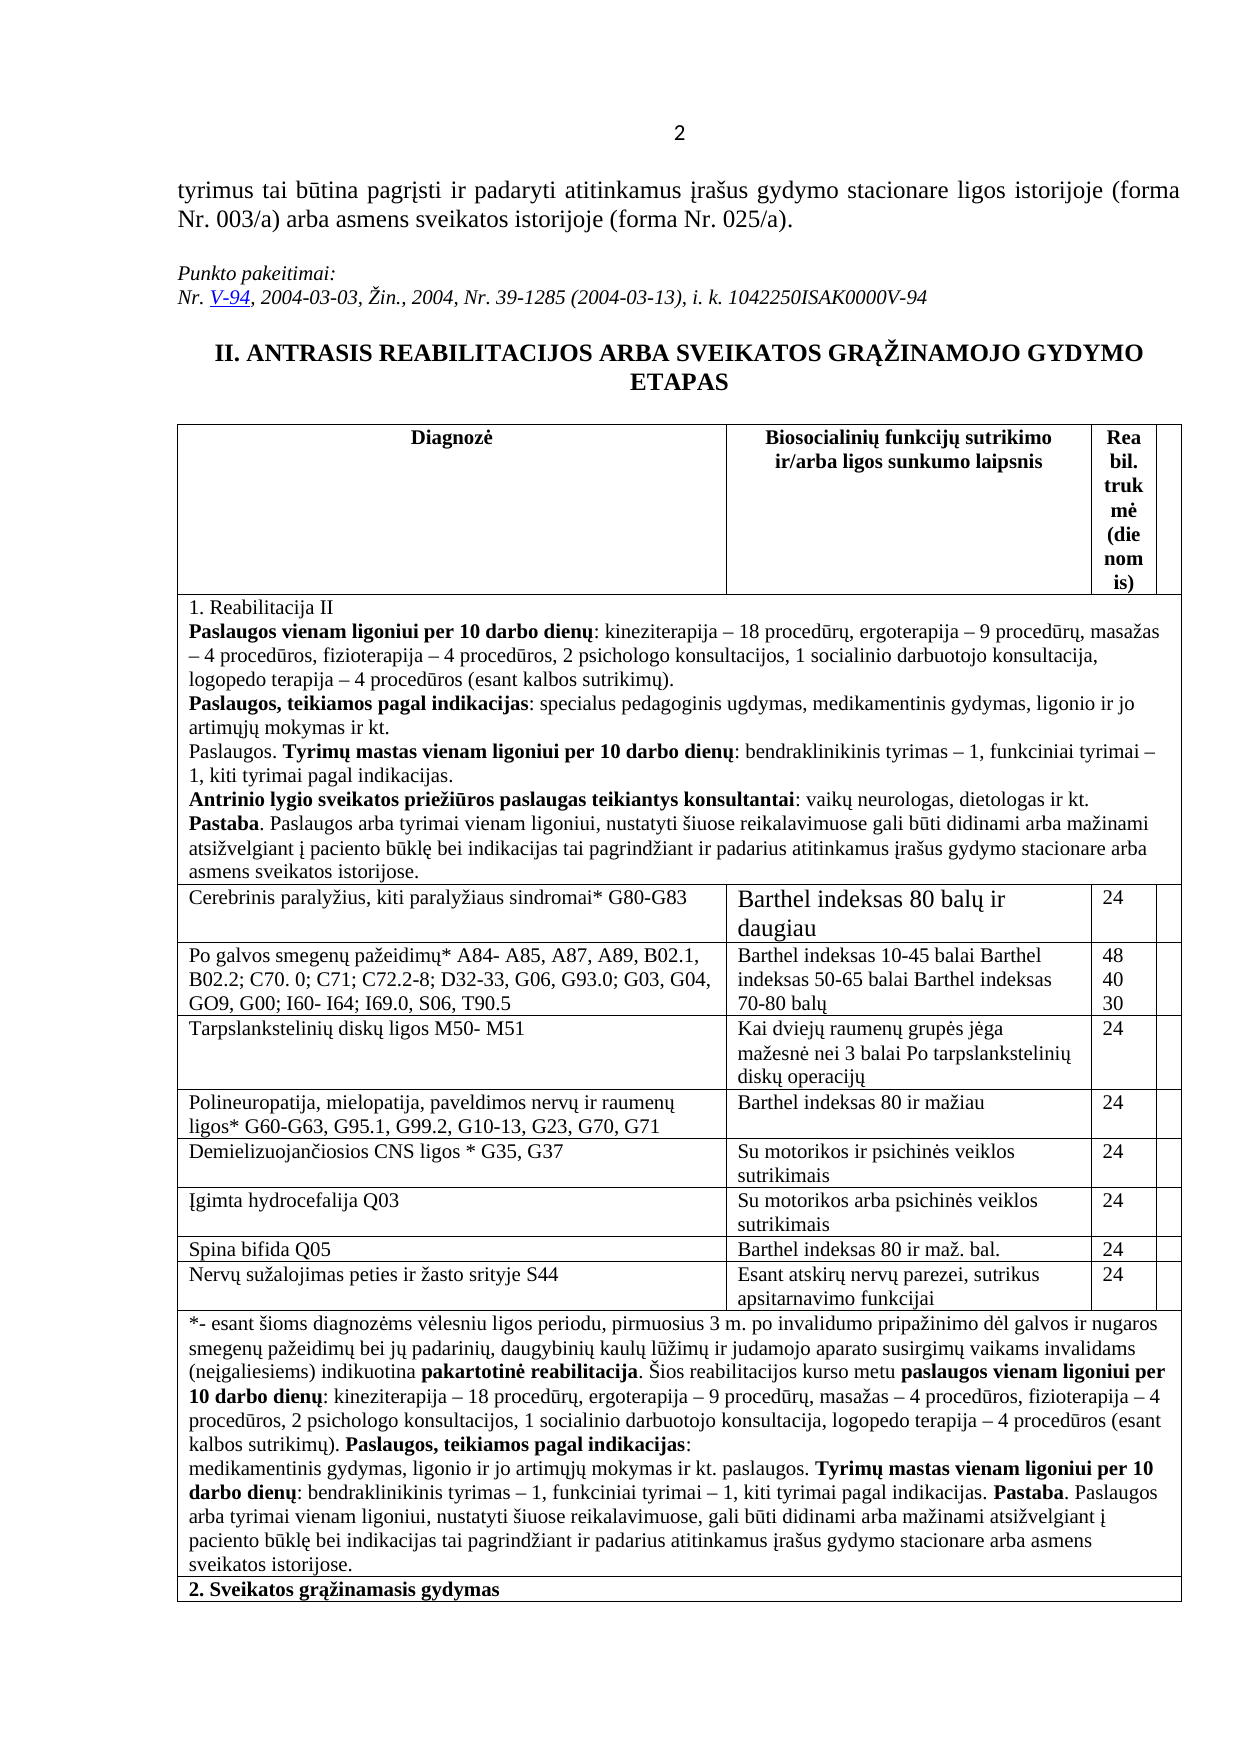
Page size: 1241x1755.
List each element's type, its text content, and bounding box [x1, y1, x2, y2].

table_cell [1157, 1188, 1181, 1236]
table_cell [1157, 1090, 1181, 1138]
text Punkto pakeitimai: [177, 261, 1181, 285]
table_cell Barthel indeksas 10-45 balai Barthel indeksas 50-65 balai Barthel indeksas 70-80 balų [727, 943, 1091, 1015]
table_cell [1157, 1016, 1181, 1088]
text II. ANTRASIS REABILITACIJOS ARBA SVEIKATOS GRĄŽINAMOJO GYDYMO ETAPAS [177, 338, 1181, 396]
table_cell 2. Sveikatos grąžinamasis gydymas [178, 1577, 1181, 1601]
table_cell Barthel indeksas 80 ir mažiau [727, 1090, 1091, 1138]
table_cell Demielizuojančiosios CNS ligos * G35, G37 [178, 1139, 726, 1187]
table_cell *- esant šioms diagnozėms vėlesniu ligos periodu, pirmuosius 3 m. po invalidumo pripažinimo dėl galvos ir nugaros smegenų pažeidimų bei jų padarinių, daugybinių kaulų lūžimų ir judamojo aparato susirgimų vaikams invalidams (neįgaliesiems) indikuotina pakartotinė reabilitacija. Šios reabilitacijos kurso metu paslaugos vienam ligoniui per 10 darbo dienų: kineziterapija – 18 procedūrų, ergoterapija – 9 procedūrų, masažas – 4 procedūros, fizioterapija – 4 procedūros, 2 psichologo konsultacijos, 1 socialinio darbuotojo konsultacija, logopedo terapija – 4 procedūros (esant kalbos sutrikimų). Paslaugos, teikiamos pagal indikacijas: medikamentinis gydymas, ligonio ir jo artimųjų mokymas ir kt. paslaugos. Tyrimų mastas vienam ligoniui per 10 darbo dienų: bendraklinikinis tyrimas – 1, funkciniai tyrimai – 1, kiti tyrimai pagal indikacijas. Pastaba. Paslaugos arba tyrimai vienam ligoniui, nustatyti šiuose reikalavimuose, gali būti didinami arba mažinami atsižvelgiant į paciento būklę bei indikacijas tai pagrindžiant ir padarius atitinkamus įrašus gydymo stacionare arba asmens sveikatos istorijose. [178, 1311, 1181, 1576]
table_cell Barthel indeksas 80 ir maž. bal. [727, 1237, 1091, 1261]
table_cell [1157, 885, 1181, 942]
table_header Biosocialinių funkcijų sutrikimo ir/arba ligos sunkumo laipsnis [727, 425, 1091, 594]
table_cell [1157, 1237, 1181, 1261]
table_cell Su motorikos arba psichinės veiklos sutrikimais [727, 1188, 1091, 1236]
table_cell 24 [1092, 885, 1156, 942]
text tyrimus tai būtina pagrįsti ir padaryti atitinkamus įrašus gydymo stacionare ligos istorijoje (forma Nr. 003/a) arba asmens sveikatos istorijoje (forma Nr. 025/a). [177, 175, 1181, 232]
table_cell [1157, 1262, 1181, 1310]
table_cell 24 [1092, 1262, 1156, 1310]
table_header Reabil. trukmė (dienomis) [1092, 425, 1156, 594]
table_cell Cerebrinis paralyžius, kiti paralyžiaus sindromai* G80-G83 [178, 885, 726, 942]
table_cell 24 [1092, 1090, 1156, 1138]
table_cell [1157, 1139, 1181, 1187]
table_cell Esant atskirų nervų parezei, sutrikus apsitarnavimo funkcijai [727, 1262, 1091, 1310]
table_cell Tarpslankstelinių diskų ligos M50- M51 [178, 1016, 726, 1088]
table_cell 24 [1092, 1188, 1156, 1236]
table_cell Spina bifida Q05 [178, 1237, 726, 1261]
table_cell 1. Reabilitacija II Paslaugos vienam ligoniui per 10 darbo dienų: kineziterapija – 18 procedūrų, ergoterapija – 9 procedūrų, masažas – 4 procedūros, fizioterapija – 4 procedūros, 2 psichologo konsultacijos, 1 socialinio darbuotojo konsultacija, logopedo terapija – 4 procedūros (esant kalbos sutrikimų). Paslaugos, teikiamos pagal indikacijas: specialus pedagoginis ugdymas, medikamentinis gydymas, ligonio ir jo artimųjų mokymas ir kt. Paslaugos. Tyrimų mastas vienam ligoniui per 10 darbo dienų: bendraklinikinis tyrimas – 1, funkciniai tyrimai – 1, kiti tyrimai pagal indikacijas. Antrinio lygio sveikatos priežiūros paslaugas teikiantys konsultantai: vaikų neurologas, dietologas ir kt. Pastaba. Paslaugos arba tyrimai vienam ligoniui, nustatyti šiuose reikalavimuose gali būti didinami arba mažinami atsižvelgiant į paciento būklę bei indikacijas tai pagrindžiant ir padarius atitinkamus įrašus gydymo stacionare arba asmens sveikatos istorijose. [178, 595, 1181, 883]
table_cell 48 40 30 [1092, 943, 1156, 1015]
table_cell Nervų sužalojimas peties ir žasto srityje S44 [178, 1262, 726, 1310]
table_cell 24 [1092, 1016, 1156, 1088]
table_cell 24 [1092, 1139, 1156, 1187]
table_cell Su motorikos ir psichinės veiklos sutrikimais [727, 1139, 1091, 1187]
table_cell Įgimta hydrocefalija Q03 [178, 1188, 726, 1236]
text Nr. V-94, 2004-03-03, Žin., 2004, Nr. 39-1285 (2004-03-13), i. k. 1042250ISAK0000V-94 [177, 285, 1181, 309]
table_cell Kai dviejų raumenų grupės jėga mažesnė nei 3 balai Po tarpslankstelinių diskų operacijų [727, 1016, 1091, 1088]
table_cell 24 [1092, 1237, 1156, 1261]
table_header [1157, 425, 1181, 594]
table_header Diagnozė [178, 425, 726, 594]
table_cell Polineuropatija, mielopatija, paveldimos nervų ir raumenų ligos* G60-G63, G95.1, G99.2, G10-13, G23, G70, G71 [178, 1090, 726, 1138]
table_cell Barthel indeksas 80 balų ir daugiau [727, 885, 1091, 942]
table_cell Po galvos smegenų pažeidimų* A84- A85, A87, A89, B02.1, B02.2; C70. 0; C71; C72.2-8; D32-33, G06, G93.0; G03, G04, GO9, G00; I60- I64; I69.0, S06, T90.5 [178, 943, 726, 1015]
table_cell [1157, 943, 1181, 1015]
